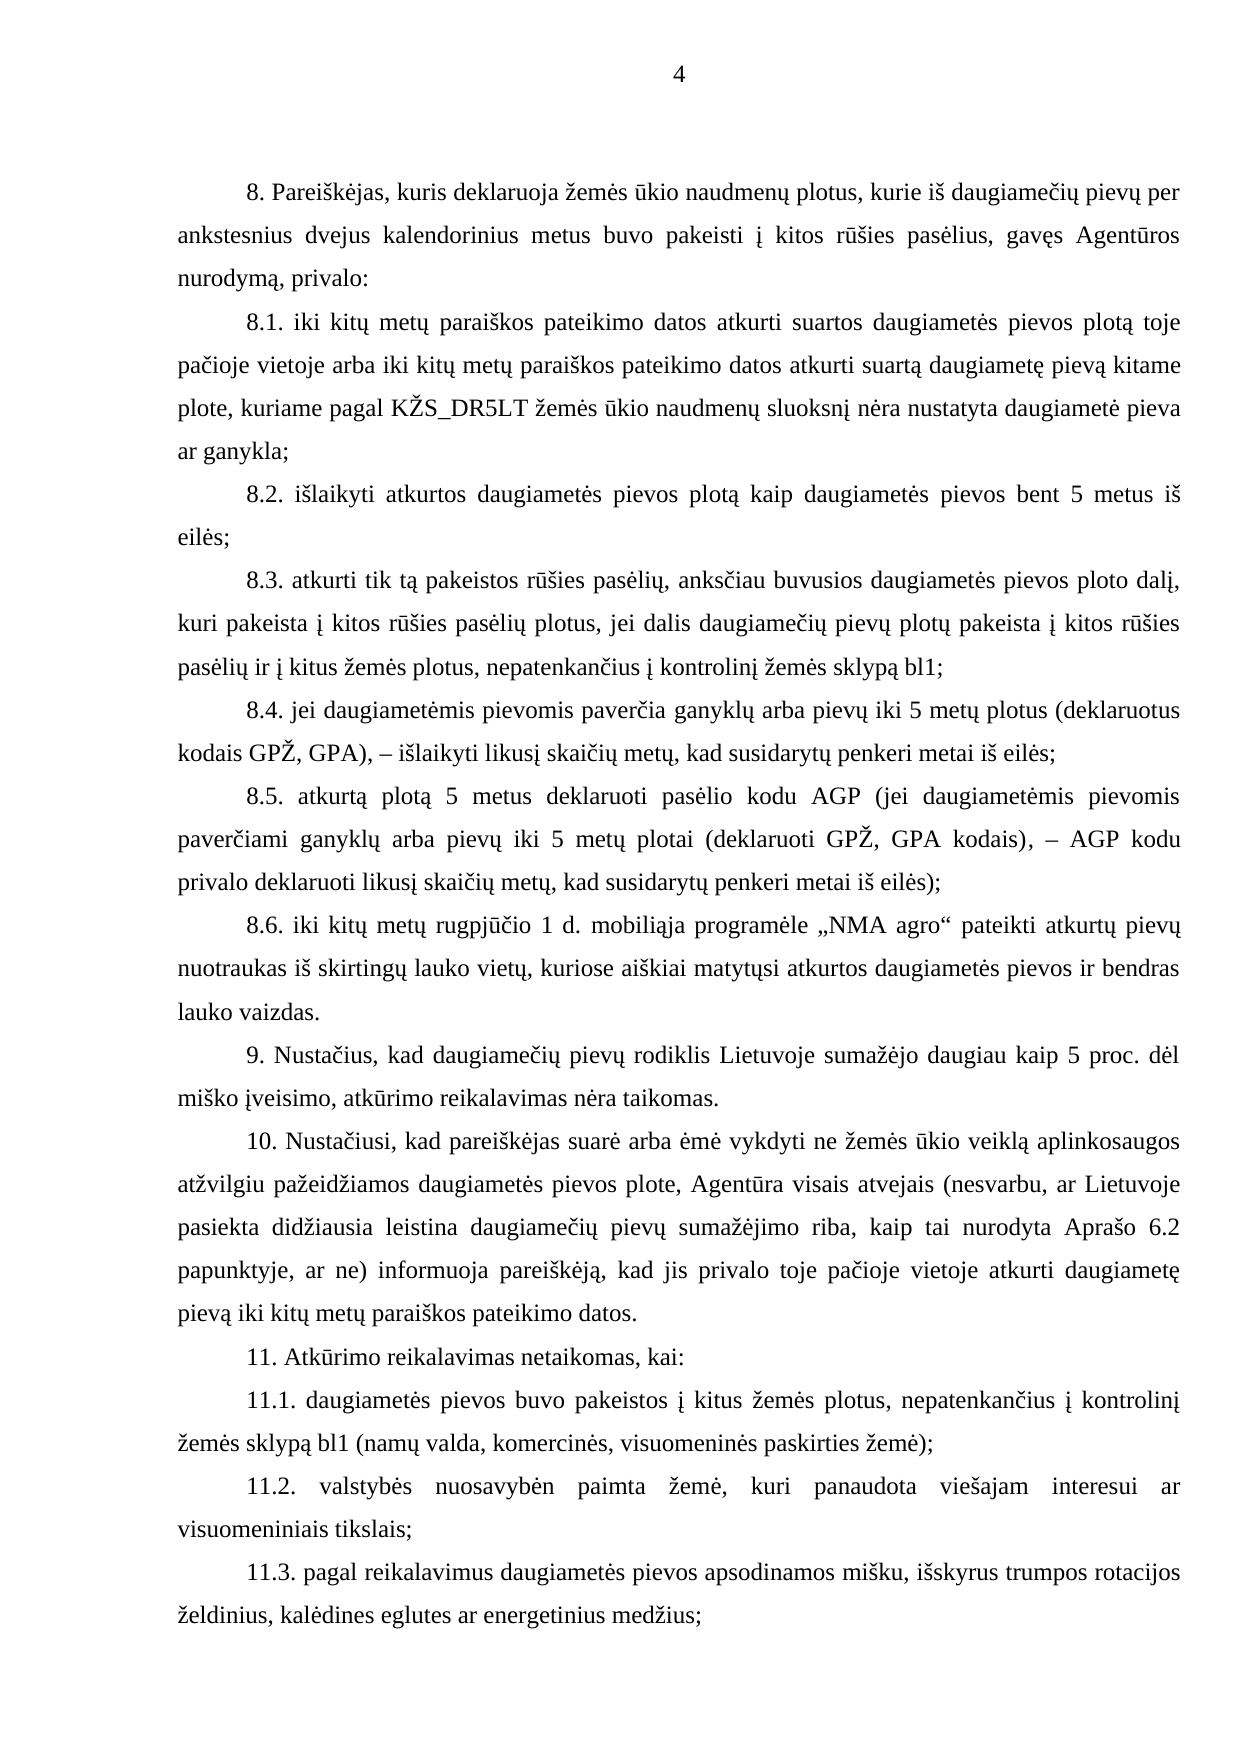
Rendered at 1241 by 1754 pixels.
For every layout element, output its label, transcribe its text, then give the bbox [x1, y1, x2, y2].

text 8.2. išlaikyti atkurtos daugiametės pievos plotą kaip daugiametės pievos bent 5 metus iš eilės; [177, 479, 1181, 551]
text 10. Nustačiusi, kad pareiškėjas suarė arba ėmė vykdyti ne žemės ūkio veiklą aplinkosaugos atžvilgiu pažeidžiamos daugiametės pievos plote, Agentūra visais atvejais (nesvarbu, ar Lietuvoje pasiekta didžiausia leistina daugiamečių pievų sumažėjimo riba, kaip tai nurodyta Aprašo 6.2 papunktyje, ar ne) informuoja pareiškėją, kad jis privalo toje pačioje vietoje atkurti daugiametę pievą iki kitų metų paraiškos pateikimo datos. [177, 1126, 1181, 1327]
text 11.2. valstybės nuosavybėn paimta žemė, kuri panaudota viešajam interesui ar visuomeniniais tikslais; [177, 1471, 1181, 1543]
text 8.5. atkurtą plotą 5 metus deklaruoti pasėlio kodu AGP (jei daugiametėmis pievomis paverčiami ganyklų arba pievų iki 5 metų plotai (deklaruoti GPŽ, GPA kodais), – AGP kodu privalo deklaruoti likusį skaičių metų, kad susidarytų penkeri metai iš eilės); [177, 781, 1181, 896]
text 9. Nustačius, kad daugiamečių pievų rodiklis Lietuvoje sumažėjo daugiau kaip 5 proc. dėl miško įveisimo, atkūrimo reikalavimas nėra taikomas. [177, 1040, 1181, 1112]
text 8.4. jei daugiametėmis pievomis paverčia ganyklų arba pievų iki 5 metų plotus (deklaruotus kodais GPŽ, GPA), – išlaikyti likusį skaičių metų, kad susidarytų penkeri metai iš eilės; [177, 695, 1181, 767]
text 8.3. atkurti tik tą pakeistos rūšies pasėlių, anksčiau buvusios daugiametės pievos ploto dalį, kuri pakeista į kitos rūšies pasėlių plotus, jei dalis daugiamečių pievų plotų pakeista į kitos rūšies pasėlių ir į kitus žemės plotus, nepatenkančius į kontrolinį žemės sklypą bl1; [177, 565, 1181, 680]
text 11.1. daugiametės pievos buvo pakeistos į kitus žemės plotus, nepatenkančius į kontrolinį žemės sklypą bl1 (namų valda, komercinės, visuomeninės paskirties žemė); [177, 1385, 1181, 1457]
text 8. Pareiškėjas, kuris deklaruoja žemės ūkio naudmenų plotus, kurie iš daugiamečių pievų per ankstesnius dvejus kalendorinius metus buvo pakeisti į kitos rūšies pasėlius, gavęs Agentūros nurodymą, privalo: [177, 177, 1181, 292]
text 11. Atkūrimo reikalavimas netaikomas, kai: [177, 1342, 1181, 1370]
text 11.3. pagal reikalavimus daugiametės pievos apsodinamos mišku, išskyrus trumpos rotacijos želdinius, kalėdines eglutes ar energetinius medžius; [177, 1557, 1181, 1629]
text 8.1. iki kitų metų paraiškos pateikimo datos atkurti suartos daugiametės pievos plotą toje pačioje vietoje arba iki kitų metų paraiškos pateikimo datos atkurti suartą daugiametę pievą kitame plote, kuriame pagal KŽS_DR5LT žemės ūkio naudmenų sluoksnį nėra nustatyta daugiametė pieva ar ganykla; [177, 307, 1181, 465]
text 8.6. iki kitų metų rugpjūčio 1 d. mobiliąja programėle „NMA agro“ pateikti atkurtų pievų nuotraukas iš skirtingų lauko vietų, kuriose aiškiai matytųsi atkurtos daugiametės pievos ir bendras lauko vaizdas. [177, 910, 1181, 1025]
